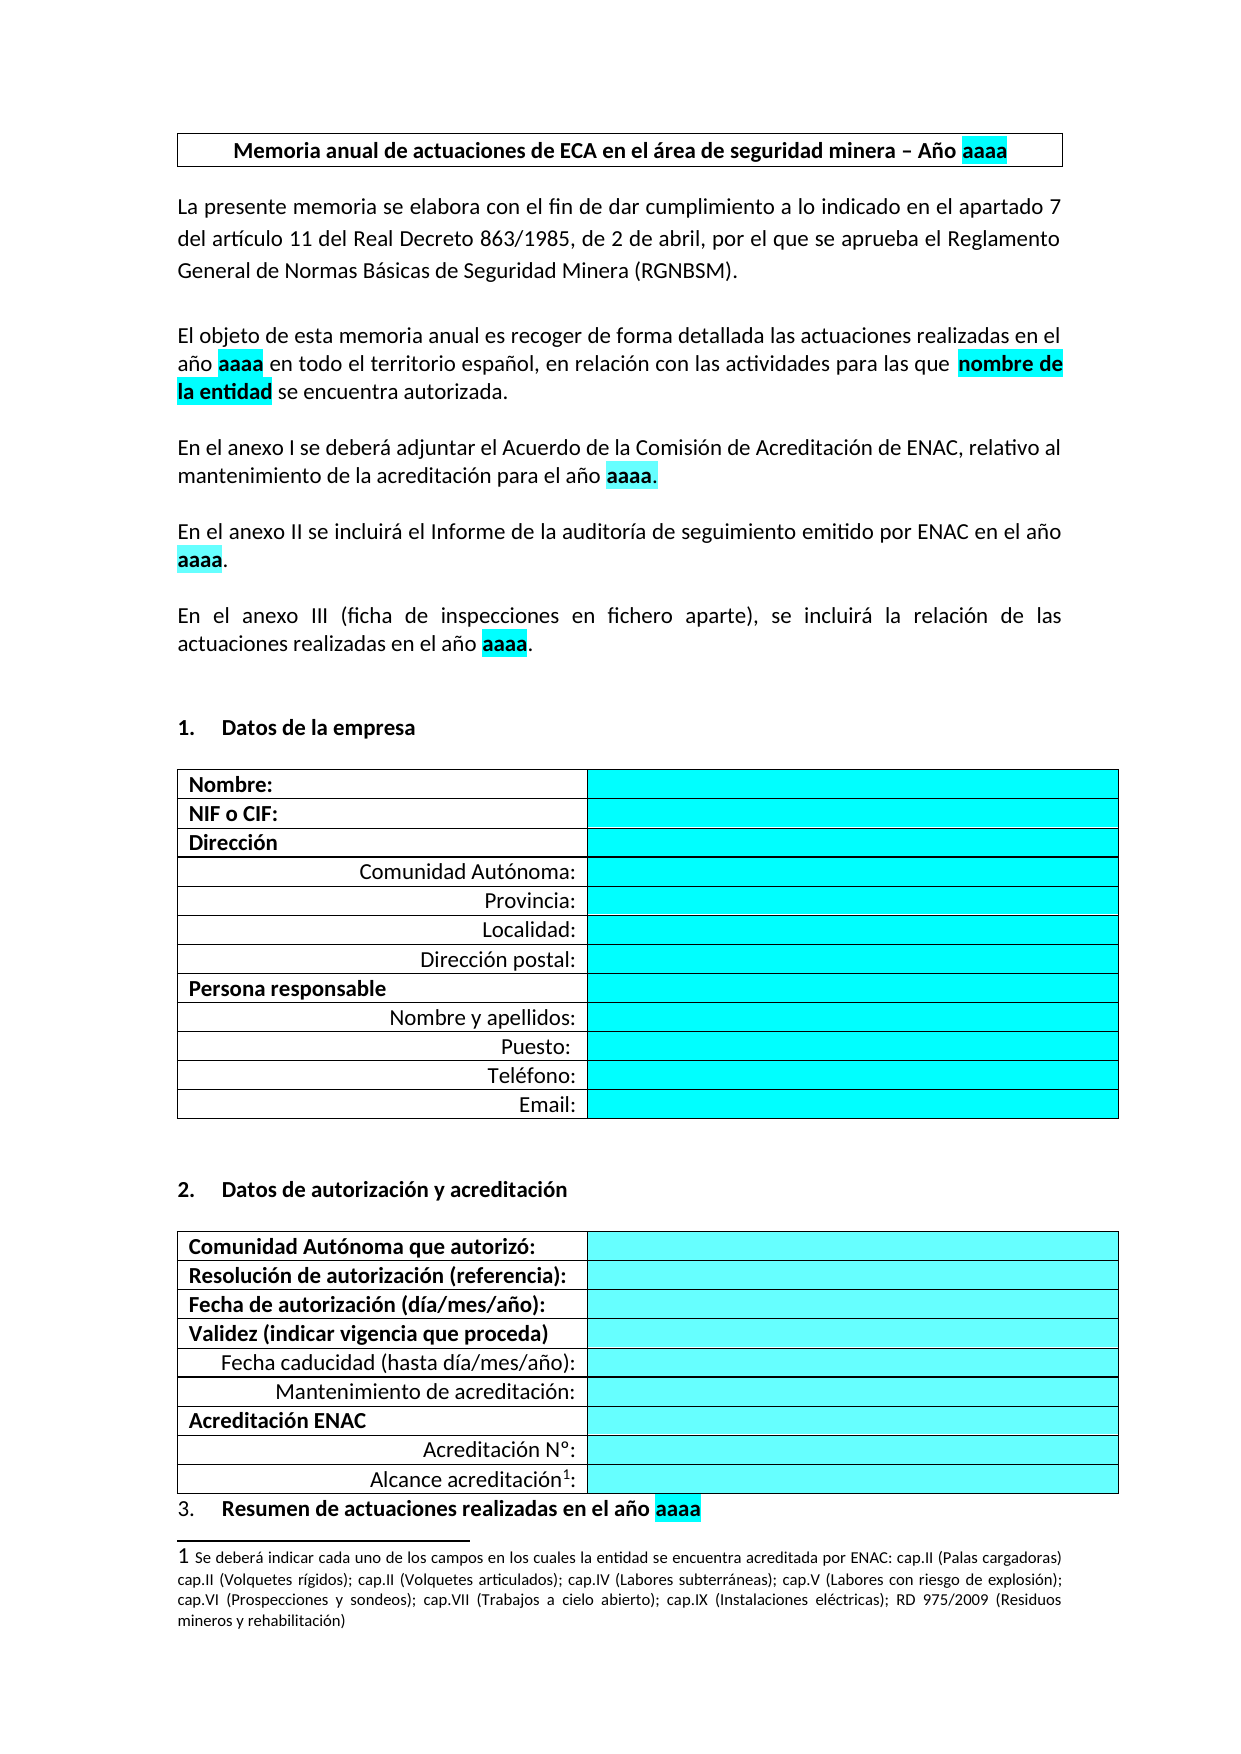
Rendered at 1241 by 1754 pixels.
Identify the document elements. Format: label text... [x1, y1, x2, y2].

table_cell Teléfono: [178, 1061, 587, 1089]
table_cell Validez (indicar vigencia que proceda) [178, 1319, 587, 1347]
table_cell [588, 1290, 1118, 1318]
table_header Nombre: [178, 770, 587, 798]
text El objeto de esta memoria anual es recoger de forma detallada las actuaciones realizadas en el año aaaa en todo el territorio español, en relación con las actividades para las que nombre de la entidad se encuentra autorizada. [177, 321, 1063, 405]
table_cell Fecha caducidad (hasta día/mes/año): [178, 1349, 587, 1376]
table_cell [588, 1407, 1118, 1434]
table_cell [588, 945, 1118, 973]
table_cell Alcance acreditación: [178, 1465, 587, 1493]
table_cell [588, 858, 1118, 886]
table_cell NIF o CIF: [178, 799, 587, 827]
table_cell [588, 1378, 1118, 1406]
table_cell [588, 974, 1118, 1002]
table_cell Dirección postal: [178, 945, 587, 973]
table_cell Nombre y apellidos: [178, 1003, 587, 1031]
list Datos de la empresa [177, 713, 1063, 741]
table_cell Resolución de autorización (referencia): [178, 1261, 587, 1289]
text La presente memoria se elabora con el fin de dar cumplimiento a lo indicado en el apartado 7 del artículo 11 del Real Decreto 863/1985, de 2 de abril, por el que se aprueba el Reglamento General de Normas Básicas de Seguridad Minera (RGNBSM). [177, 192, 1063, 284]
table_cell Dirección [178, 829, 587, 856]
table_cell [588, 1465, 1118, 1493]
table_cell [588, 1061, 1118, 1089]
table_cell [588, 1032, 1118, 1060]
text Memoria anual de actuaciones de ECA en el área de seguridad minera – Año aaaa [178, 134, 1062, 166]
table_cell Localidad: [178, 916, 587, 944]
table_header [588, 1232, 1118, 1260]
table_cell [588, 916, 1118, 944]
table_cell Mantenimiento de acreditación: [178, 1378, 587, 1406]
table_cell [588, 1261, 1118, 1289]
table_cell Persona responsable [178, 974, 587, 1002]
table_cell Provincia: [178, 887, 587, 914]
table_cell [588, 799, 1118, 827]
table_cell Acreditación Nº: [178, 1436, 587, 1464]
table_cell Acreditación ENAC [178, 1407, 587, 1434]
table_cell [588, 829, 1118, 856]
table_cell [588, 1319, 1118, 1347]
table_cell [588, 1349, 1118, 1376]
table_cell [588, 1436, 1118, 1464]
list Datos de autorización y acreditación [177, 1175, 1063, 1203]
table_header Comunidad Autónoma que autorizó: [178, 1232, 587, 1260]
text En el anexo III (ficha de inspecciones en fichero aparte), se incluirá la relación de las actuaciones realizadas en el año aaaa. [177, 601, 1063, 657]
text En el anexo I se deberá adjuntar el Acuerdo de la Comisión de Acreditación de ENAC, relativo al mantenimiento de la acreditación para el año aaaa. [177, 433, 1063, 489]
table_cell [588, 887, 1118, 914]
list Resumen de actuaciones realizadas en el año aaaa [177, 1494, 1063, 1522]
table_header [588, 770, 1118, 798]
table_cell [588, 1090, 1118, 1118]
table_cell Comunidad Autónoma: [178, 858, 587, 886]
text En el anexo II se incluirá el Informe de la auditoría de seguimiento emitido por ENAC en el año aaaa. [177, 517, 1063, 573]
table_cell Fecha de autorización (día/mes/año): [178, 1290, 587, 1318]
table_cell Email: [178, 1090, 587, 1118]
table_cell Puesto: [178, 1032, 587, 1060]
table_cell [588, 1003, 1118, 1031]
